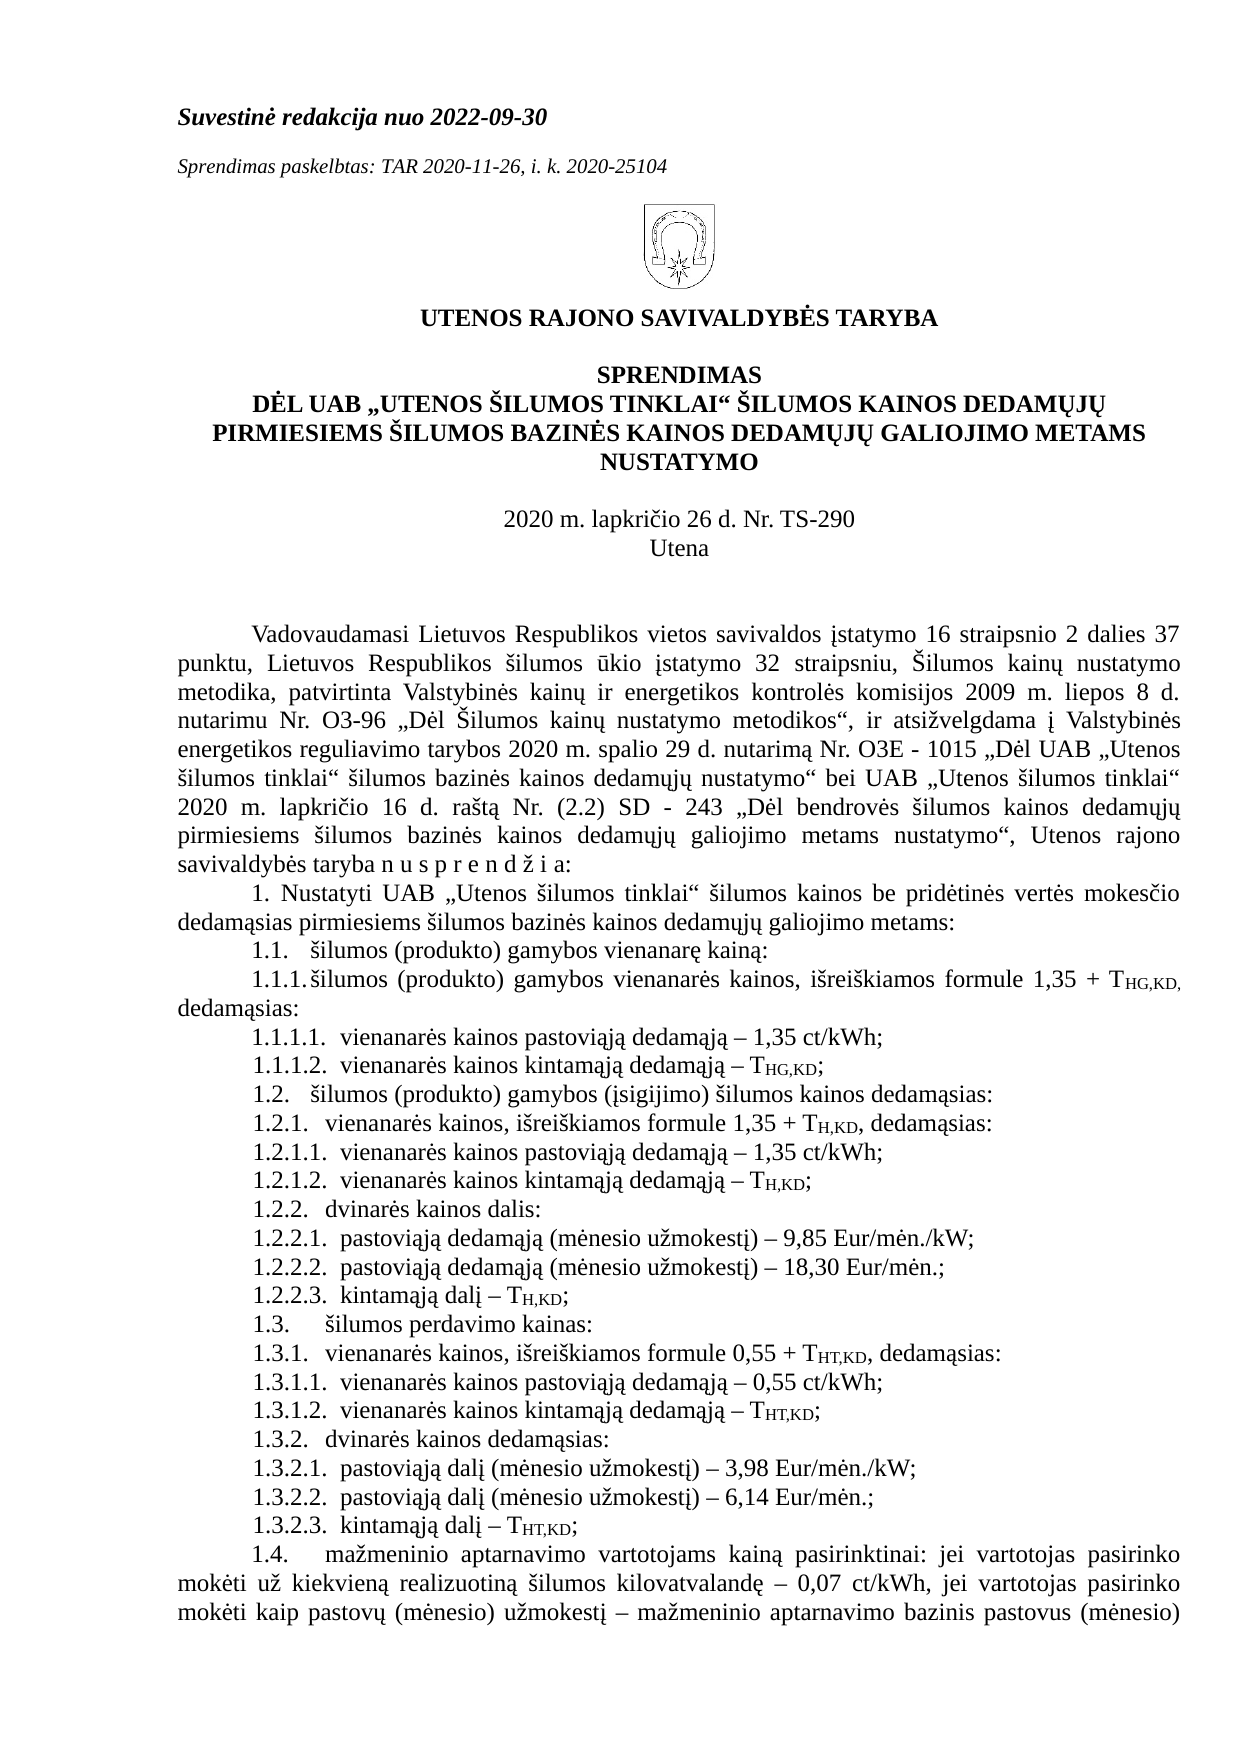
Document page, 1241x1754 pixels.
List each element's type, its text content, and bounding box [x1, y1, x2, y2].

text 1.3. šilumos perdavimo kainas: [252, 1309, 1181, 1338]
text 1.2.2. dvinarės kainos dalis: [252, 1194, 1181, 1223]
text 1.1.1.2. vienanarės kainos kintamąją dedamąją – THG,KD; [252, 1051, 1181, 1079]
text 1.1.1.1. vienanarės kainos pastoviąją dedamąją – 1,35 ct/kWh; [177, 1022, 1181, 1051]
text 1.3.2.2. pastoviąją dalį (mėnesio užmokestį) – 6,14 Eur/mėn.; [252, 1482, 1181, 1511]
text 1.2.2.3. kintamąją dalį – TH,KD; [252, 1281, 1181, 1309]
text 1.2.2.1. pastoviąją dedamąją (mėnesio užmokestį) – 9,85 Eur/mėn./kW; [252, 1223, 1181, 1252]
text SPRENDIMAS [177, 361, 1181, 389]
text 1.2.1.2. vienanarės kainos kintamąją dedamąją – TH,KD; [252, 1166, 1181, 1194]
text 1.2.2.2. pastoviąją dedamąją (mėnesio užmokestį) – 18,30 Eur/mėn.; [252, 1252, 1181, 1281]
text 1. Nustatyti UAB „Utenos šilumos tinklai“ šilumos kainos be pridėtinės vertės mokesčio dedamąsias pirmiesiems šilumos bazinės kainos dedamųjų galiojimo metams: [177, 878, 1181, 936]
text 1.3.2.1. pastoviąją dalį (mėnesio užmokestį) – 3,98 Eur/mėn./kW; [252, 1453, 1181, 1482]
text Utena [177, 533, 1181, 562]
text 1.2.1. vienanarės kainos, išreiškiamos formule 1,35 + TH,KD, dedamąsias: [252, 1108, 1181, 1137]
text Sprendimas paskelbtas: TAR 2020-11-26, i. k. 2020-25104 [177, 154, 1181, 178]
text 2020 m. lapkričio 26 d. Nr. TS-290 [177, 504, 1181, 533]
text UTENOS RAJONO SAVIVALDYBĖS TARYBA [177, 303, 1181, 332]
text 1.2. šilumos (produkto) gamybos (įsigijimo) šilumos kainos dedamąsias: [252, 1079, 1181, 1108]
text 1.4. mažmeninio aptarnavimo vartotojams kainą pasirinktinai: jei vartotojas pasirinko mokėti už kiekvieną realizuotiną šilumos kilovatvalandę – 0,07 ct/kWh, jei vartotojas pasirinko mokėti kaip pastovų (mėnesio) užmokestį – mažmeninio aptarnavimo bazinis pastovus (mėnesio) [177, 1539, 1181, 1626]
text 1.3.2. dvinarės kainos dedamąsias: [252, 1424, 1181, 1453]
text 1.1.1. šilumos (produkto) gamybos vienanarės kainos, išreiškiamos formule 1,35 + THG,KD, dedamąsias: [177, 964, 1181, 1022]
text 1.3.1. vienanarės kainos, išreiškiamos formule 0,55 + THT,KD, dedamąsias: [252, 1338, 1181, 1367]
text 1.1. šilumos (produkto) gamybos vienanarę kainą: [177, 936, 1181, 964]
text 1.3.2.3. kintamąją dalį – THT,KD; [252, 1511, 1181, 1539]
text Suvestinė redakcija nuo 2022-09-30 [177, 102, 1181, 130]
text DĖL UAB „UTENOS ŠILUMOS TINKLAI“ ŠILUMOS KAINOS DEDAMŲJŲ PIRMIESIEMS ŠILUMOS BAZINĖS KAINOS DEDAMŲJŲ GALIOJIMO METAMS NUSTATYMO [177, 389, 1181, 476]
text 1.3.1.1. vienanarės kainos pastoviąją dedamąją – 0,55 ct/kWh; [252, 1367, 1181, 1396]
text 1.3.1.2. vienanarės kainos kintamąją dedamąją – THT,KD; [252, 1396, 1181, 1424]
text Vadovaudamasi Lietuvos Respublikos vietos savivaldos įstatymo 16 straipsnio 2 dalies 37 punktu, Lietuvos Respublikos šilumos ūkio įstatymo 32 straipsniu, Šilumos kainų nustatymo metodika, patvirtinta Valstybinės kainų ir energetikos kontrolės komisijos 2009 m. liepos 8 d. nutarimu Nr. O3-96 „Dėl Šilumos kainų nustatymo metodikos“, ir atsižvelgdama į Valstybinės energetikos reguliavimo tarybos 2020 m. spalio 29 d. nutarimą Nr. O3E - 1015 „Dėl UAB „Utenos šilumos tinklai“ šilumos bazinės kainos dedamųjų nustatymo“ bei UAB „Utenos šilumos tinklai“ 2020 m. lapkričio 16 d. raštą Nr. (2.2) SD - 243 „Dėl bendrovės šilumos kainos dedamųjų pirmiesiems šilumos bazinės kainos dedamųjų galiojimo metams nustatymo“, Utenos rajono savivaldybės taryba nusprendžia: [177, 619, 1181, 878]
text 1.2.1.1. vienanarės kainos pastoviąją dedamąją – 1,35 ct/kWh; [252, 1137, 1181, 1166]
